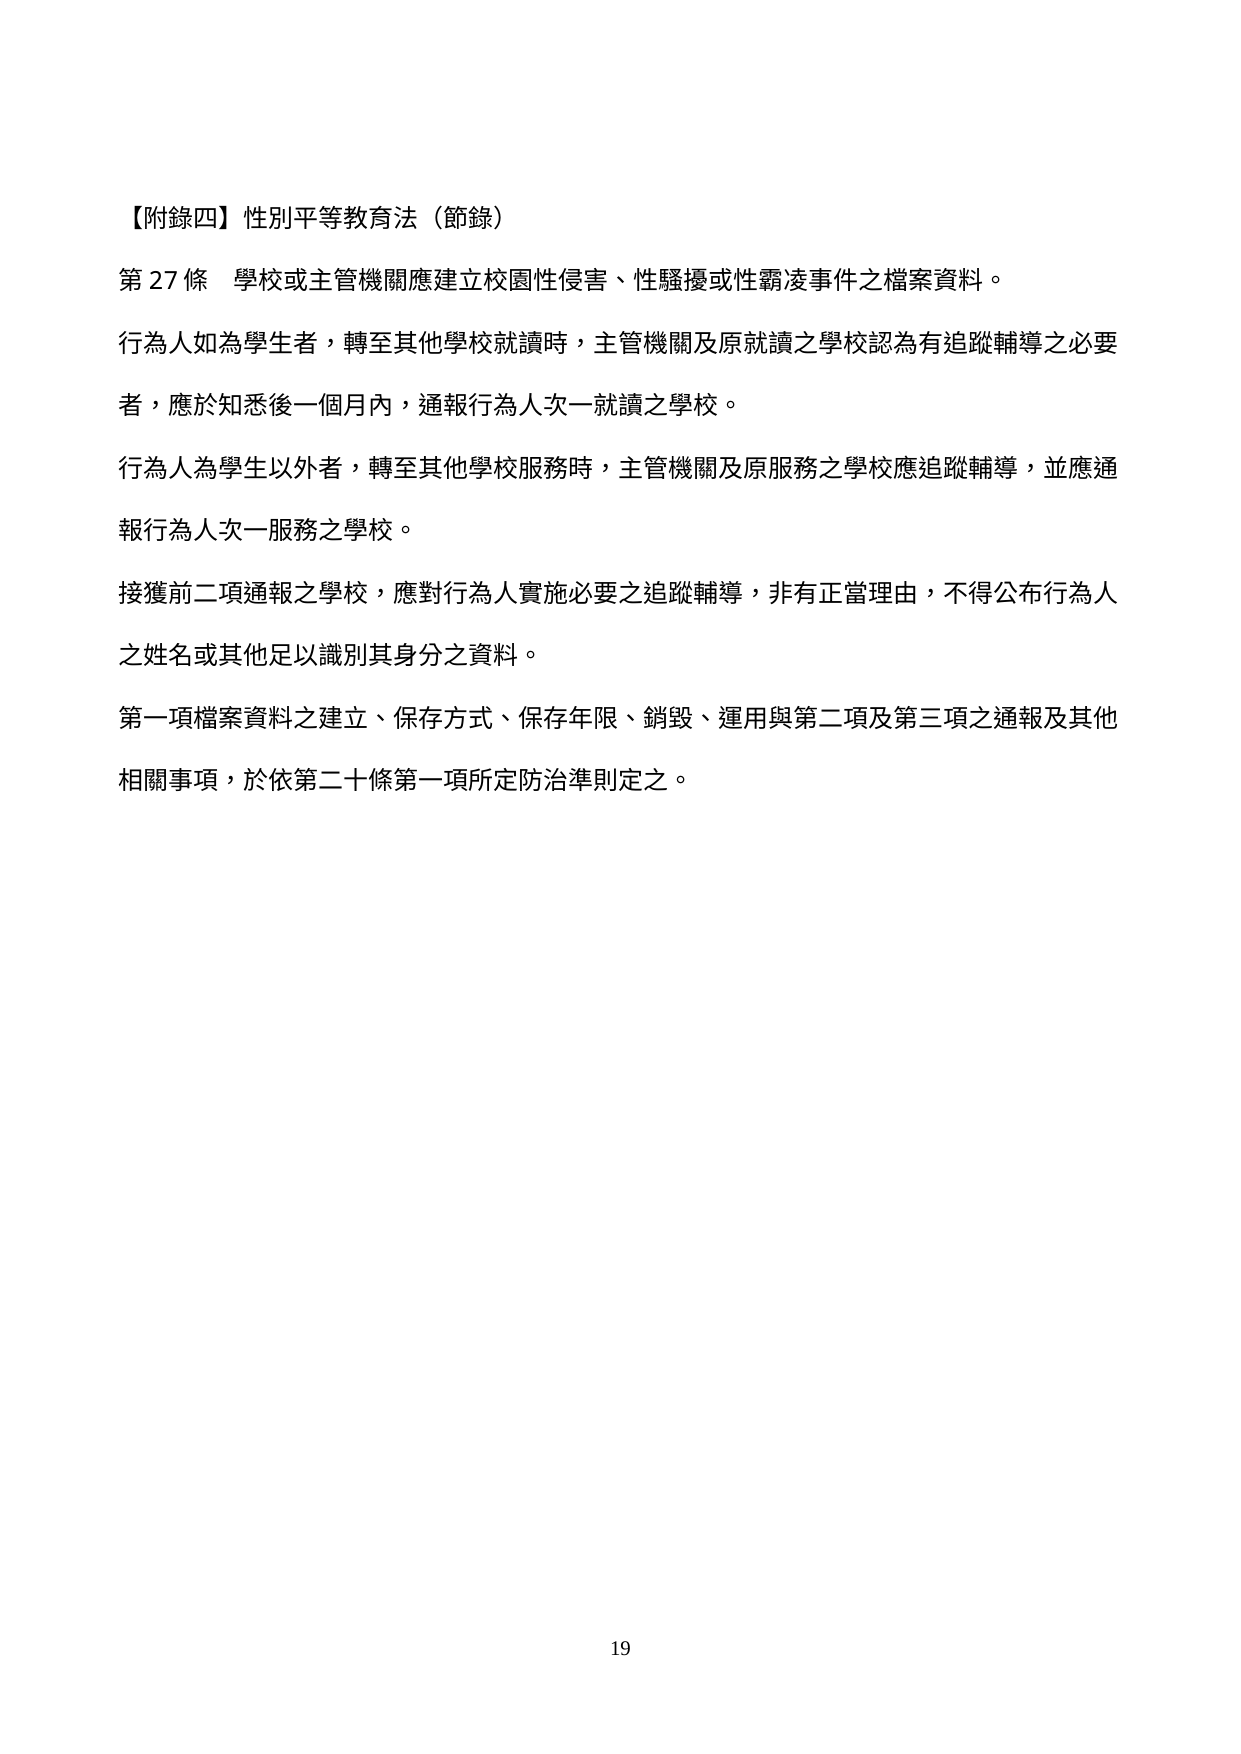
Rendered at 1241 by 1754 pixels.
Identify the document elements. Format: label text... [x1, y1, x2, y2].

text 行為人為學生以外者，轉至其他學校服務時，主管機關及原服務之學校應追蹤輔導，並應通報行為人次一服務之學校。 [118, 425, 1122, 550]
text 第一項檔案資料之建立、保存方式、保存年限、銷毀、運用與第二項及第三項之通報及其他相關事項，於依第二十條第一項所定防治準則定之。 [118, 675, 1122, 800]
text 行為人如為學生者，轉至其他學校就讀時，主管機關及原就讀之學校認為有追蹤輔導之必要者，應於知悉後一個月內，通報行為人次一就讀之學校。 [118, 300, 1122, 425]
text 第27條 學校或主管機關應建立校園性侵害、性騷擾或性霸凌事件之檔案資料。 [118, 237, 1122, 300]
text 【附錄四】性別平等教育法（節錄） [118, 175, 1122, 237]
text 接獲前二項通報之學校，應對行為人實施必要之追蹤輔導，非有正當理由，不得公布行為人之姓名或其他足以識別其身分之資料。 [118, 550, 1122, 675]
